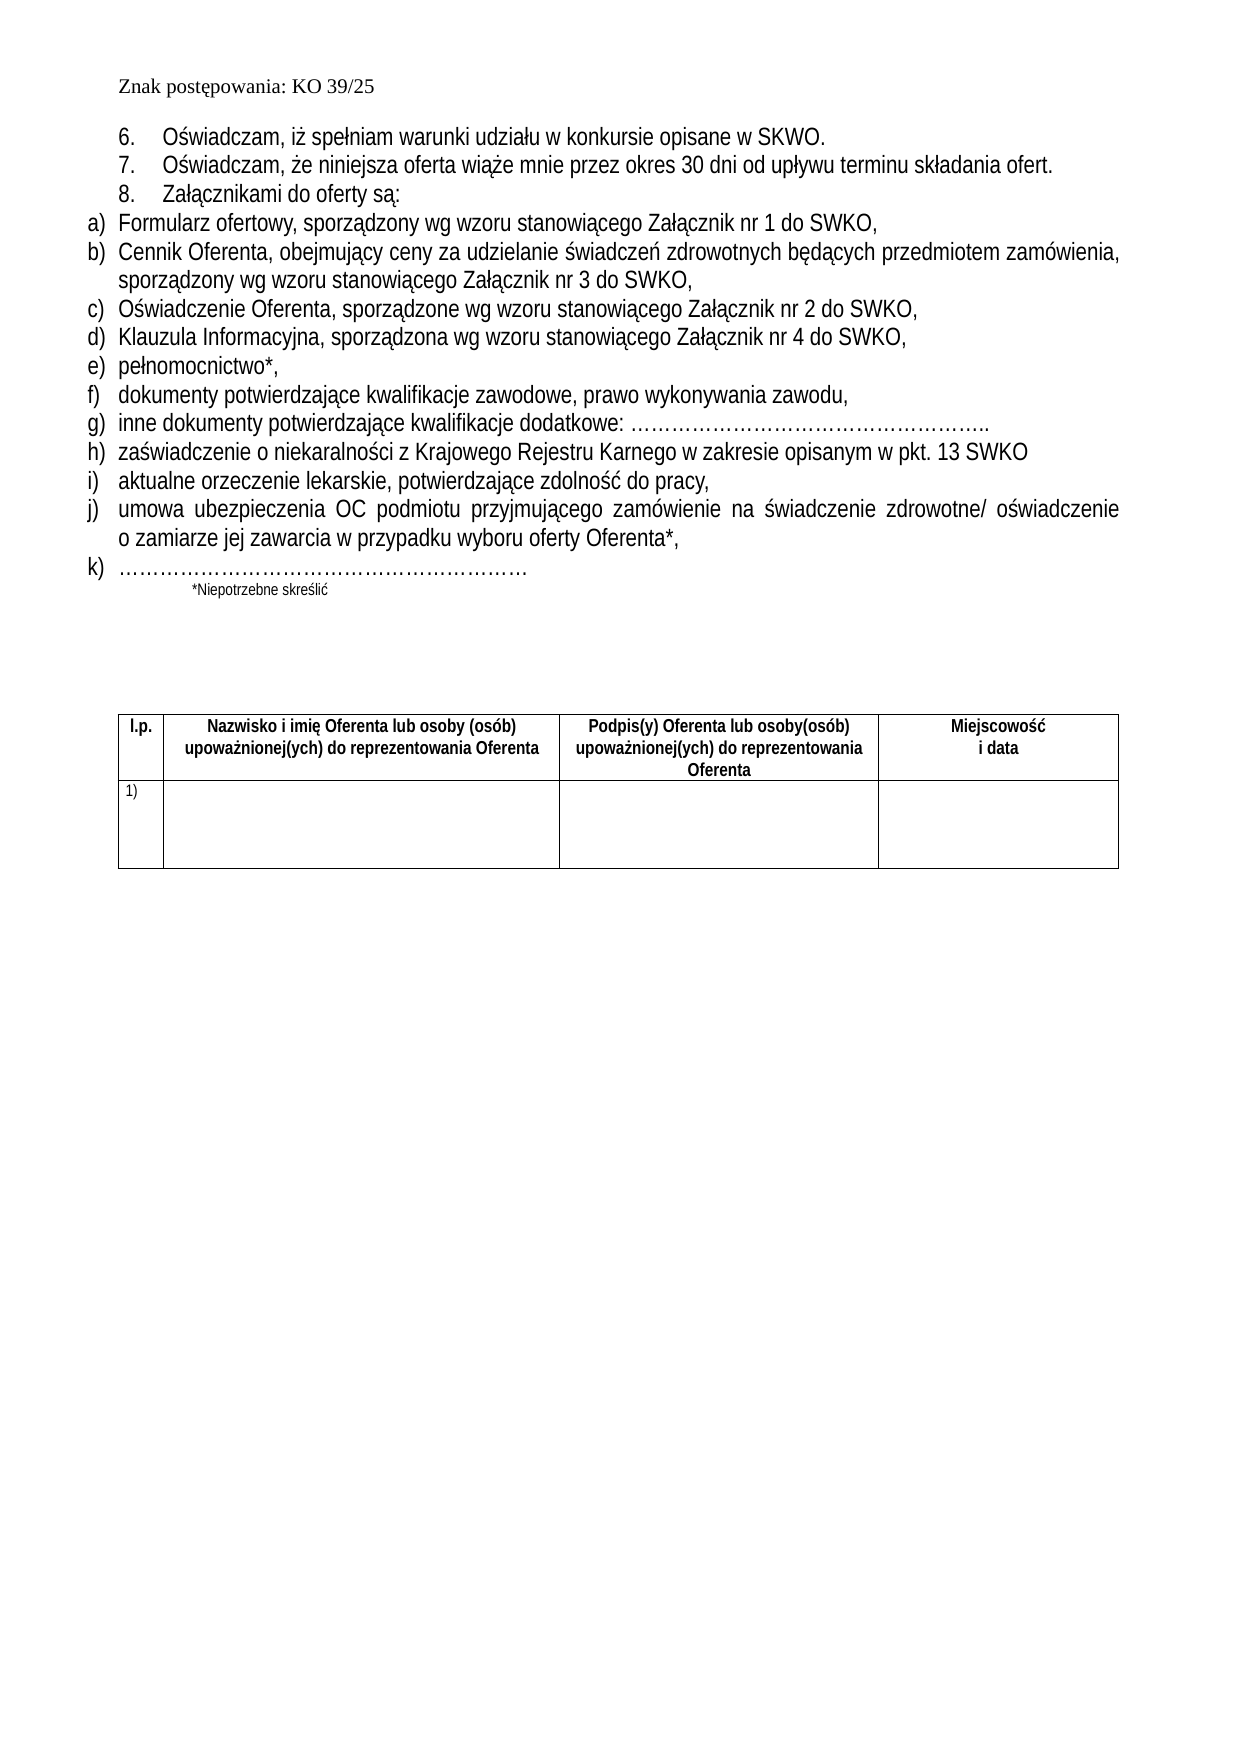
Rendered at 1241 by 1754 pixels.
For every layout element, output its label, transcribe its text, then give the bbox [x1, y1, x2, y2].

list inne dokumenty potwierdzające kwalifikacje dodatkowe: …………………………………………….. [87, 408, 1122, 437]
list pełnomocnictwo*, [87, 351, 1122, 380]
list Cennik Oferenta, obejmujący ceny za udzielanie świadczeń zdrowotnych będących przedmiotem zamówienia, sporządzony wg wzoru stanowiącego Załącznik nr 3 do SWKO, [87, 236, 1122, 294]
list aktualne orzeczenie lekarskie, potwierdzające zdolność do pracy, [87, 466, 1122, 494]
list zaświadczenie o niekaralności z Krajowego Rejestru Karnego w zakresie opisanym w pkt. 13 SWKO [87, 437, 1122, 466]
list …………………………………………………… [87, 552, 1122, 580]
list dokumenty potwierdzające kwalifikacje zawodowe, prawo wykonywania zawodu, [87, 380, 1122, 408]
list Oświadczam, że niniejsza oferta wiąże mnie przez okres 30 dni od upływu terminu składania ofert. [118, 151, 1122, 179]
table_header Miejscowość i data [879, 715, 1118, 780]
table_header Podpis(y) Oferenta lub osoby(osób) upoważnionej(ych) do reprezentowania Oferenta [560, 715, 878, 780]
table_cell [879, 781, 1118, 867]
table_header Nazwisko i imię Oferenta lub osoby (osób) upoważnionej(ych) do reprezentowania Oferenta [164, 715, 559, 780]
table_cell [560, 781, 878, 867]
list Formularz ofertowy, sporządzony wg wzoru stanowiącego Załącznik nr 1 do SWKO, [87, 208, 1122, 236]
list umowa ubezpieczenia OC podmiotu przyjmującego zamówienie na świadczenie zdrowotne/ oświadczenie o zamiarze jej zawarcia w przypadku wyboru oferty Oferenta*, [87, 494, 1122, 552]
text *Niepotrzebne skreślić [192, 580, 1122, 599]
table_cell [164, 781, 559, 867]
list Oświadczenie Oferenta, sporządzone wg wzoru stanowiącego Załącznik nr 2 do SWKO, [87, 294, 1122, 322]
table_cell 1) [119, 781, 163, 867]
list Oświadczam, iż spełniam warunki udziału w konkursie opisane w SKWO. [118, 122, 1122, 151]
table_header l.p. [119, 715, 163, 780]
list Załącznikami do oferty są: [118, 179, 1122, 208]
list Klauzula Informacyjna, sporządzona wg wzoru stanowiącego Załącznik nr 4 do SWKO, [87, 322, 1122, 351]
